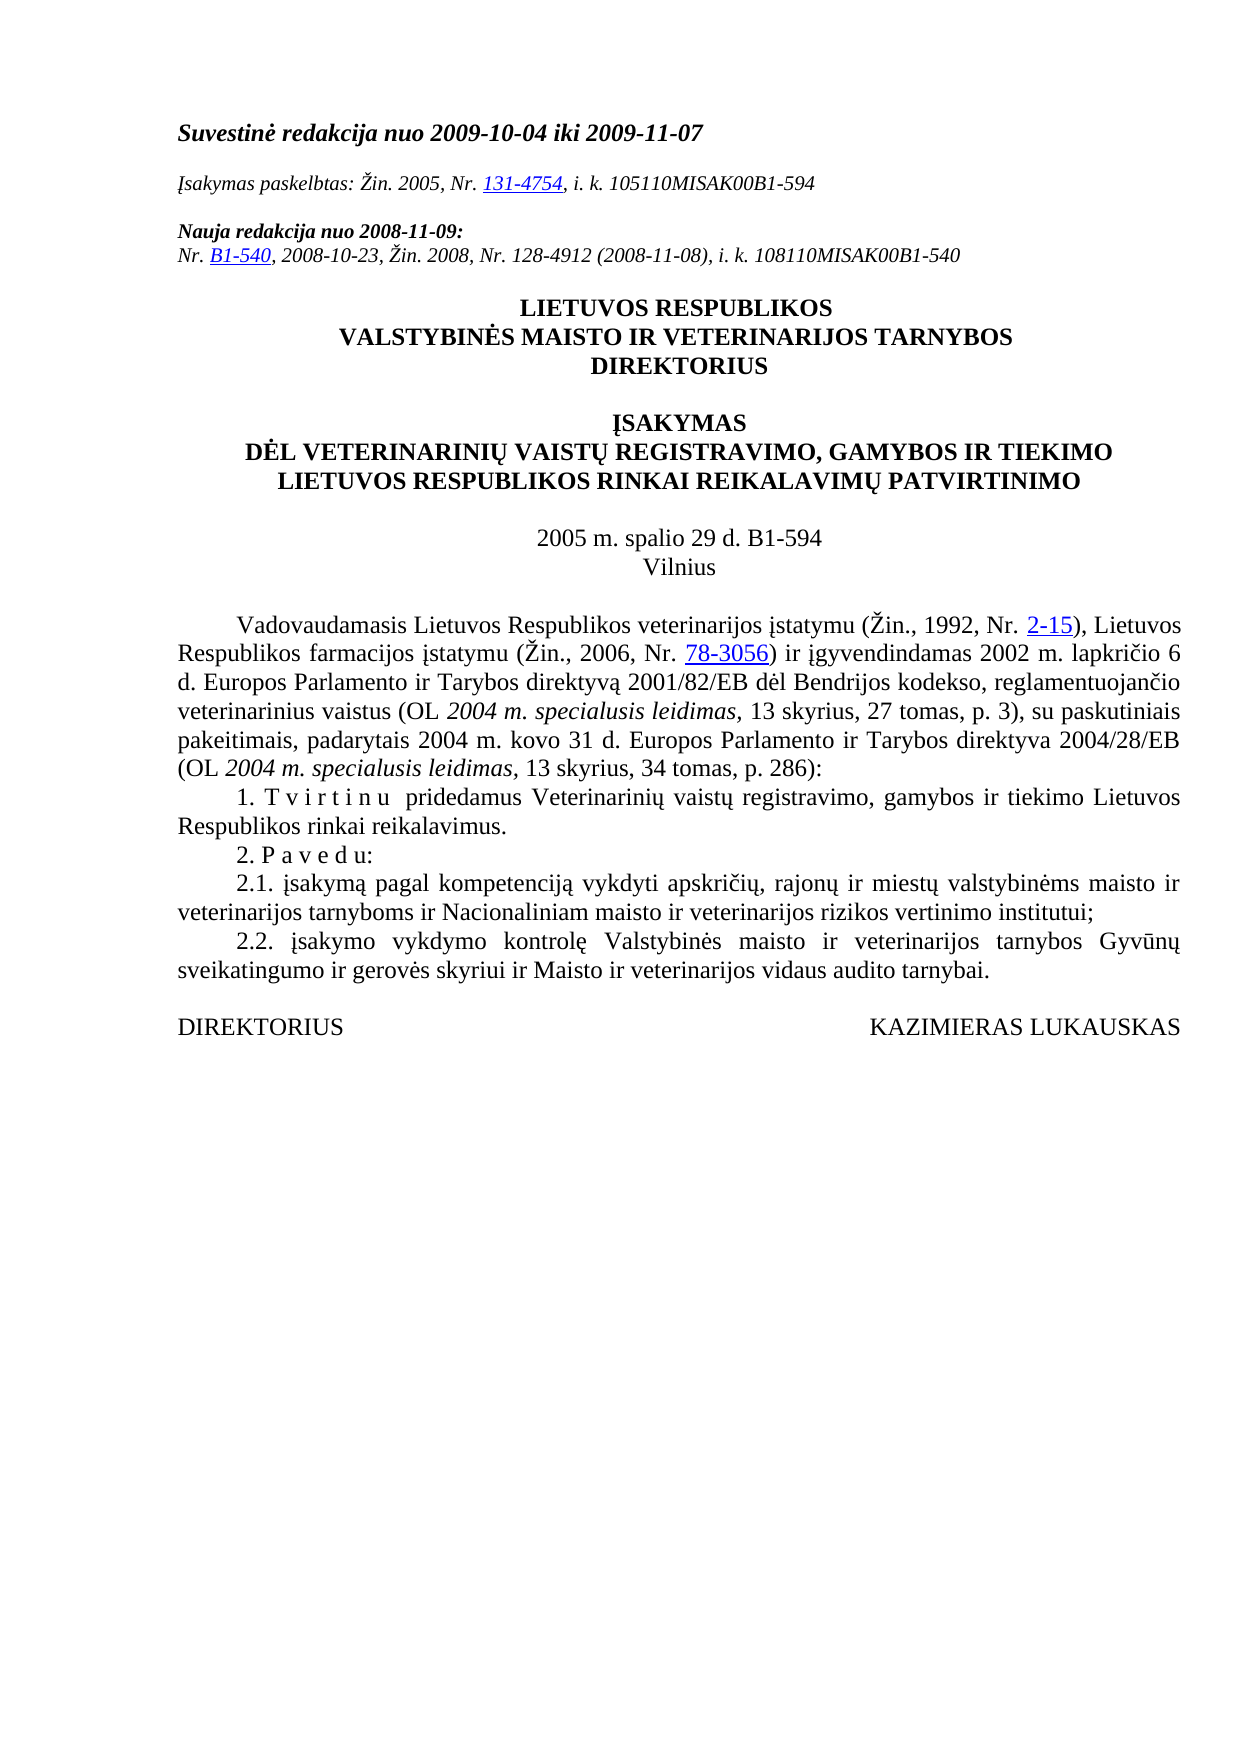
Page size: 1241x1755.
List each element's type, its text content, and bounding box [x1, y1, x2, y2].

text LIETUVOS RESPUBLIKOS [177, 293, 1181, 322]
text Nauja redakcija nuo 2008-11-09: [177, 219, 1181, 243]
text DIREKTORIUS [177, 351, 1181, 380]
text ĮSAKYMAS [177, 408, 1181, 437]
text DĖL VETERINARINIŲ VAISTŲ REGISTRAVIMO, GAMYBOS IR TIEKIMO LIETUVOS RESPUBLIKOS RINKAI REIKALAVIMŲ PATVIRTINIMO [177, 437, 1181, 495]
text 2.1. įsakymą pagal kompetenciją vykdyti apskričių, rajonų ir miestų valstybinėms maisto ir veterinarijos tarnyboms ir Nacionaliniam maisto ir veterinarijos rizikos vertinimo institutui; [177, 868, 1181, 926]
text VALSTYBINĖS MAISTO IR VETERINARIJOS TARNYBOS [177, 322, 1181, 351]
text 2.2. įsakymo vykdymo kontrolę Valstybinės maisto ir veterinarijos tarnybos Gyvūnų sveikatingumo ir gerovės skyriui ir Maisto ir veterinarijos vidaus audito tarnybai. [177, 926, 1181, 983]
text 1. Tvirtinu pridedamus Veterinarinių vaistų registravimo, gamybos ir tiekimo Lietuvos Respublikos rinkai reikalavimus. [177, 782, 1181, 840]
text DIREKTORIUS KAZIMIERAS LUKAUSKAS [177, 1012, 1181, 1041]
text Suvestinė redakcija nuo 2009-10-04 iki 2009-11-07 [177, 118, 1181, 147]
text 2005 m. spalio 29 d. B1-594 [177, 523, 1181, 552]
text Vilnius [177, 552, 1181, 581]
text 2. Pavedu: [177, 840, 1181, 868]
text Įsakymas paskelbtas: Žin. 2005, Nr. 131-4754, i. k. 105110MISAK00B1-594 [177, 171, 1181, 195]
text Vadovaudamasis Lietuvos Respublikos veterinarijos įstatymu (Žin., 1992, Nr. 2-15), Lietuvos Respublikos farmacijos įstatymu (Žin., 2006, Nr. 78-3056) ir įgyvendindamas 2002 m. lapkričio 6 d. Europos Parlamento ir Tarybos direktyvą 2001/82/EB dėl Bendrijos kodekso, reglamentuojančio veterinarinius vaistus (OL 2004 m. specialusis leidimas, 13 skyrius, 27 tomas, p. 3), su paskutiniais pakeitimais, padarytais 2004 m. kovo 31 d. Europos Parlamento ir Tarybos direktyva 2004/28/EB (OL 2004 m. specialusis leidimas, 13 skyrius, 34 tomas, p. 286): [177, 610, 1181, 782]
text Nr. B1-540, 2008-10-23, Žin. 2008, Nr. 128-4912 (2008-11-08), i. k. 108110MISAK00B1-540 [177, 243, 1181, 267]
